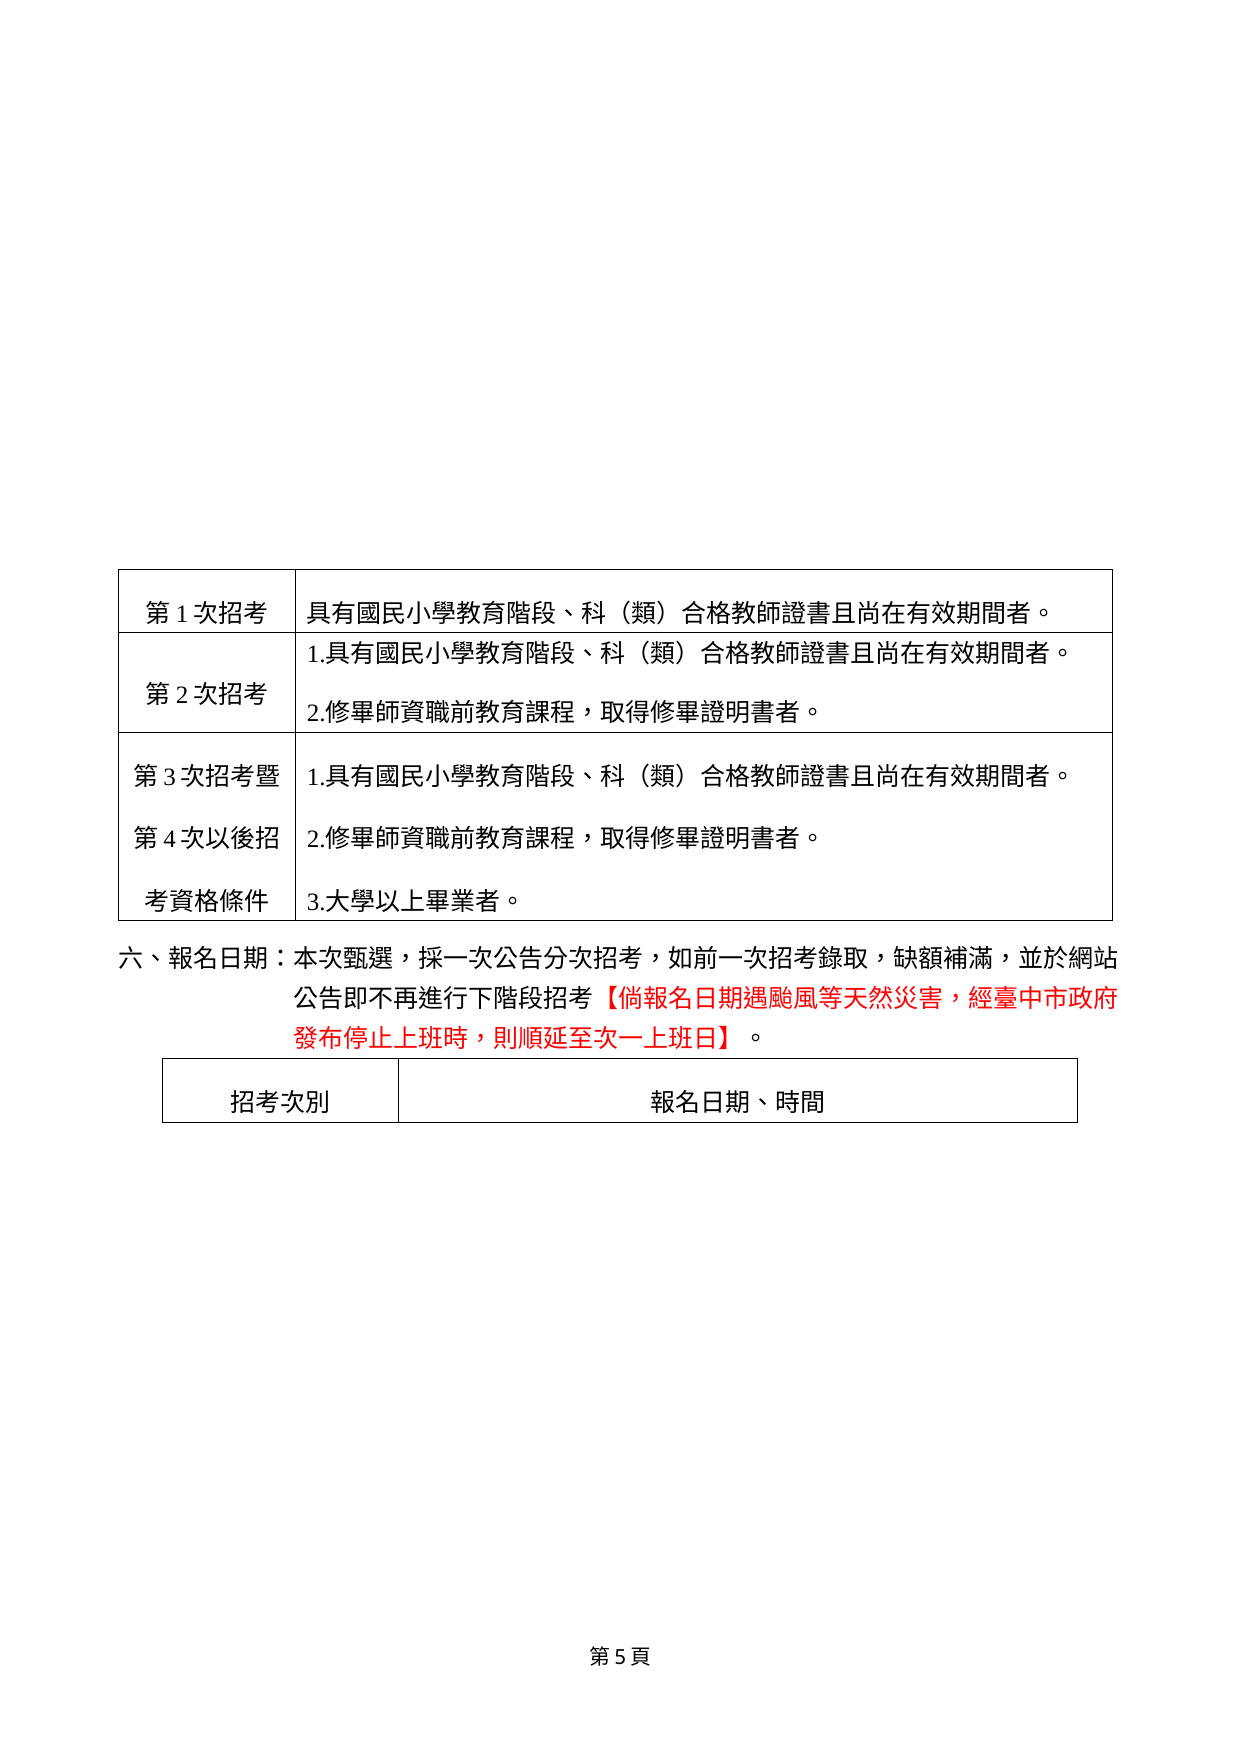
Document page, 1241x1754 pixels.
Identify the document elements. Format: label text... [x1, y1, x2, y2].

table_header 具有國民小學教育階段、科（類）合格教師證書且尚在有效期間者。 [296, 570, 1112, 632]
table_cell 1.具有國民小學教育階段、科（類）合格教師證書且尚在有效期間者。 2.修畢師資職前教育課程，取得修畢證明書者。 [296, 633, 1112, 732]
table_cell 1.具有國民小學教育階段、科（類）合格教師證書且尚在有效期間者。 2.修畢師資職前教育課程，取得修畢證明書者。 3.大學以上畢業者。 [296, 733, 1112, 920]
table_header 第1次招考 [119, 570, 295, 632]
table_cell 第3次招考暨 第4次以後招考資格條件 [119, 733, 295, 920]
table_cell 第2次招考 [119, 633, 295, 732]
table_header 招考次別 [163, 1059, 398, 1122]
text 六、報名日期：本次甄選，採一次公告分次招考，如前一次招考錄取，缺額補滿，並於網站公告即不再進行下階段招考【倘報名日期遇颱風等天然災害，經臺中市政府發布停止上班時，則順延至次一上班日】。 [118, 939, 1122, 1054]
table_header 報名日期、時間 [399, 1059, 1077, 1122]
